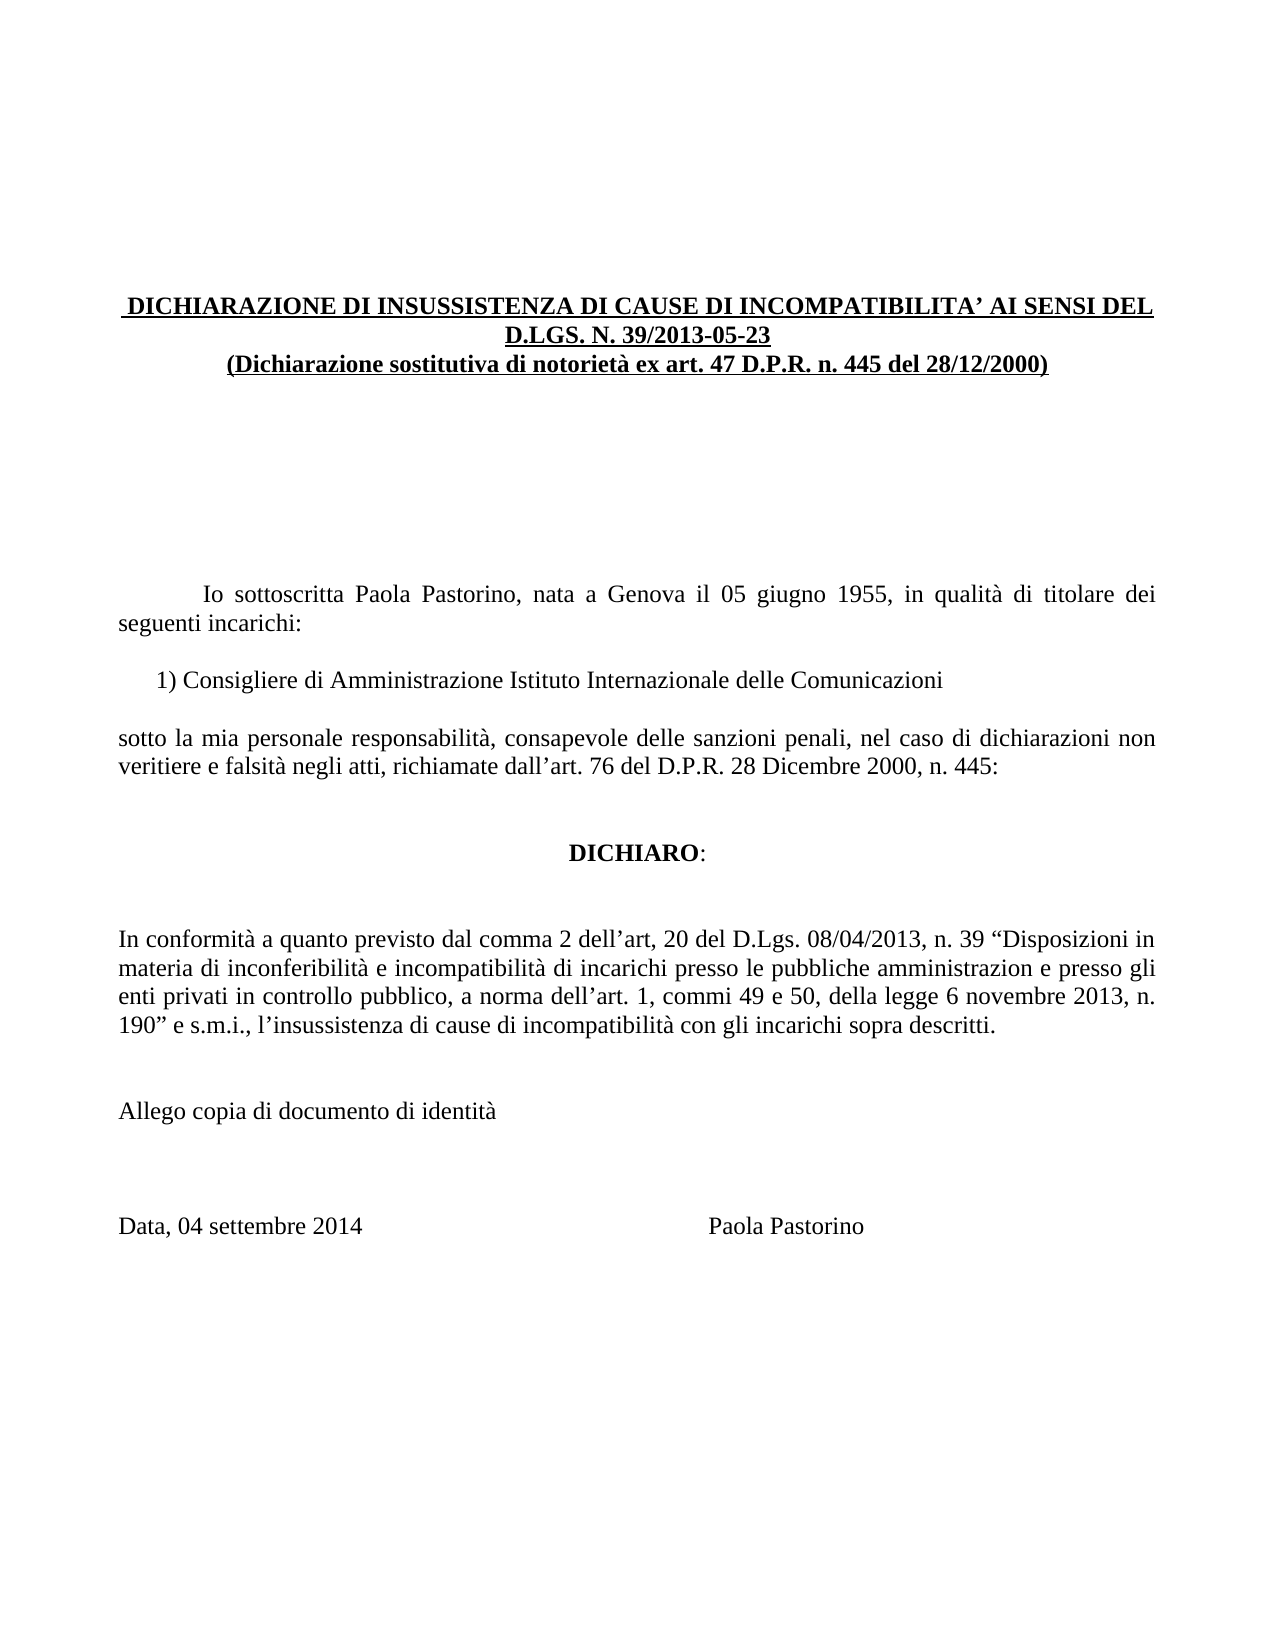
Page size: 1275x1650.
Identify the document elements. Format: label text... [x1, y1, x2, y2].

text Allego copia di documento di identità [118, 1096, 1157, 1125]
text DICHIARO: [118, 838, 1157, 866]
text Io sottoscritta Paola Pastorino, nata a Genova il 05 giugno 1955, in qualità di titolare dei seguenti incarichi: [118, 579, 1157, 636]
text sotto la mia personale responsabilità, consapevole delle sanzioni penali, nel caso di dichiarazioni non veritiere e falsità negli atti, richiamate dall’art. 76 del D.P.R. 28 Dicembre 2000, n. 445: [118, 723, 1157, 780]
text 1) Consigliere di Amministrazione Istituto Internazionale delle Comunicazioni [156, 665, 1157, 694]
text In conformità a quanto previsto dal comma 2 dell’art, 20 del D.Lgs. 08/04/2013, n. 39 “Disposizioni in materia di inconferibilità e incompatibilità di incarichi presso le pubbliche amministrazion e presso gli enti privati in controllo pubblico, a norma dell’art. 1, commi 49 e 50, della legge 6 novembre 2013, n. 190” e s.m.i., l’insussistenza di cause di incompatibilità con gli incarichi sopra descritti. [118, 924, 1157, 1039]
text DICHIARAZIONE DI INSUSSISTENZA DI CAUSE DI INCOMPATIBILITA’ AI SENSI DEL D.LGS. N. 39/2013-05-23 [118, 291, 1157, 349]
text Data, 04 settembre 2014 Paola Pastorino [118, 1211, 1157, 1240]
text (Dichiarazione sostitutiva di notorietà ex art. 47 D.P.R. n. 445 del 28/12/2000) [118, 349, 1157, 378]
